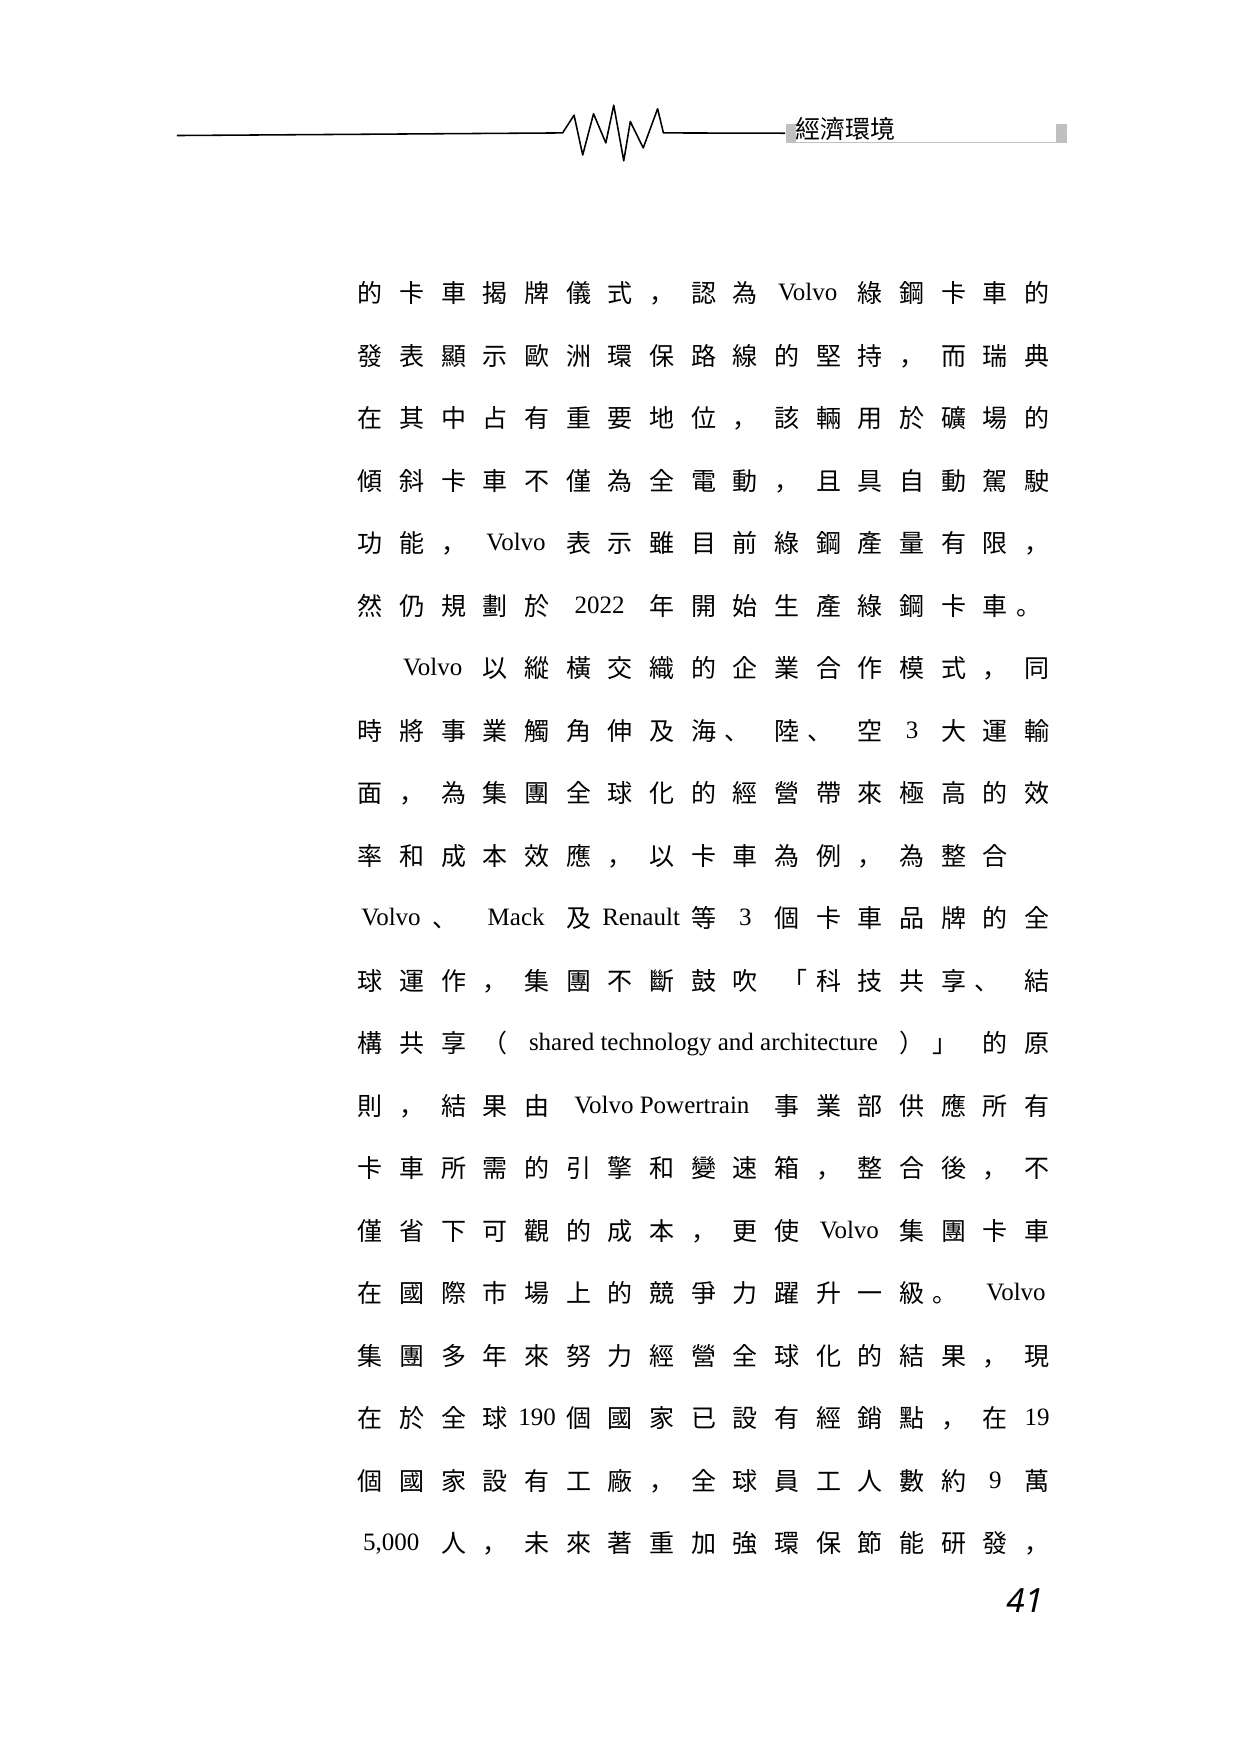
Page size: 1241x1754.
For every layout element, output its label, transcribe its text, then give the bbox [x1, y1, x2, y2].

text Volvo以縱橫交織的企業合作模式，同時將事業觸角伸及海、陸、空3大運輸面，為集團全球化的經營帶來極高的效率和成本效應，以卡車為例，為整合Volvo、Mack及Renault等3個卡車品牌的全球運作，集團不斷鼓吹「科技共享、結構共享（shared technology and architecture）」的原則，結果由Volvo Powertrain事業部供應所有卡車所需的引擎和變速箱，整合後，不僅省下可觀的成本，更使Volvo集團卡車在國際市場上的競爭力躍升一級。Volvo集團多年來努力經營全球化的結果，現在於全球190個國家已設有經銷點，在19個國家設有工廠，全球員工人數約9萬5,000人，未來著重加強環保節能研發， [330, 625, 1058, 1563]
text 的卡車揭牌儀式，認為Volvo綠鋼卡車的發表顯示歐洲環保路線的堅持，而瑞典在其中占有重要地位，該輛用於礦場的傾斜卡車不僅為全電動，且具自動駕駛功能，Volvo表示雖目前綠鋼產量有限，然仍規劃於2022年開始生產綠鋼卡車。 [330, 250, 1058, 625]
